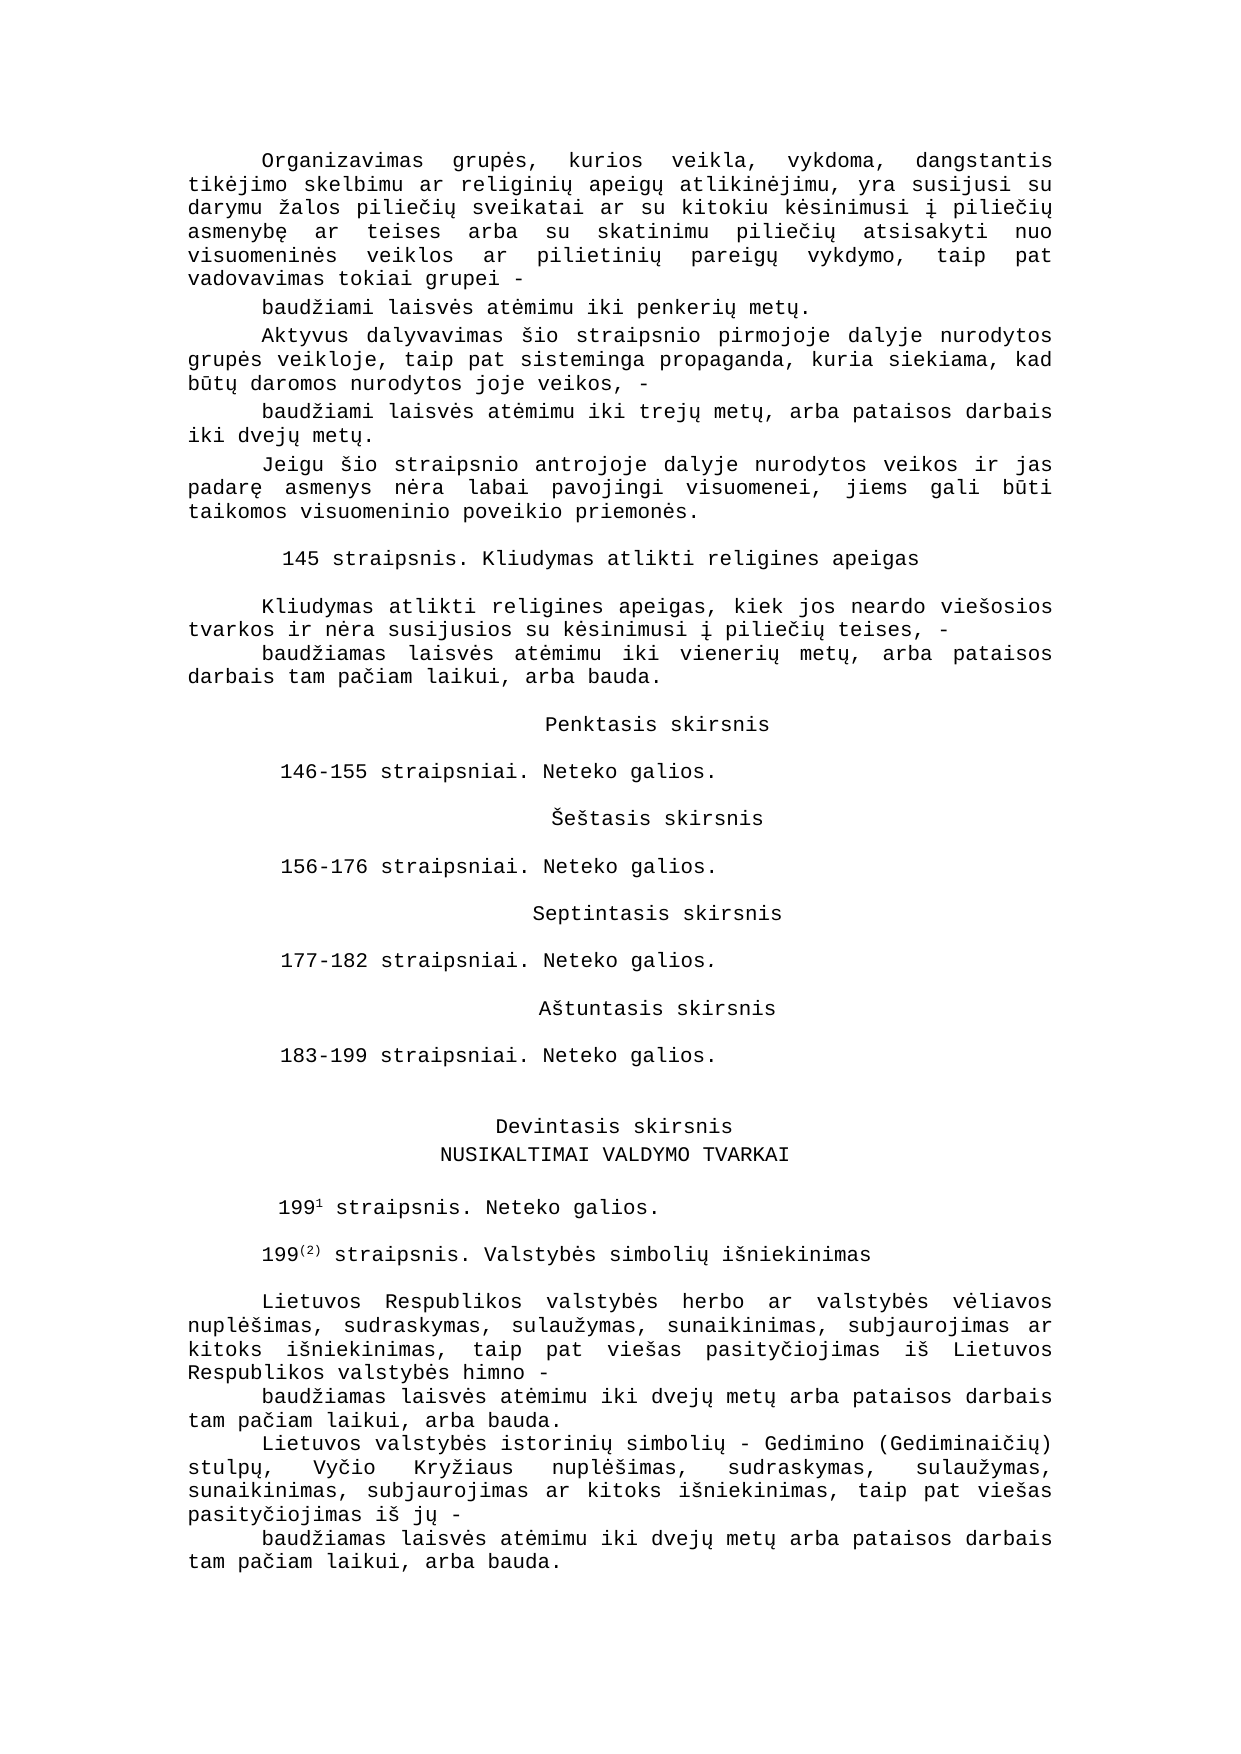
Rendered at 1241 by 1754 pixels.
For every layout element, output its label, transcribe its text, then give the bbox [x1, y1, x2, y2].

text 183-199 straipsniai. Neteko galios. [206, 1045, 1053, 1068]
text Septintasis skirsnis [187, 903, 1053, 927]
text Lietuvos Respublikos valstybės herbo ar valstybės vėliavos nuplėšimas, sudraskymas, sulaužymas, sunaikinimas, subjaurojimas ar kitoks išniekinimas, taip pat viešas pasityčiojimas iš Lietuvos Respublikos valstybės himno - [187, 1291, 1053, 1386]
text 145 straipsnis. Kliudymas atlikti religines apeigas [208, 548, 1053, 572]
text 1991 straipsnis. Neteko galios. [204, 1197, 1053, 1220]
text baudžiami laisvės atėmimu iki penkerių metų. [205, 297, 1053, 321]
text Jeigu šio straipsnio antrojoje dalyje nurodytos veikos ir jas padarę asmenys nėra labai pavojingi visuomenei, jiems gali būti taikomos visuomeninio poveikio priemonės. [187, 454, 1053, 525]
text Penktasis skirsnis [187, 714, 1053, 737]
text 177-182 straipsniai. Neteko galios. [206, 950, 1053, 974]
text Aštuntasis skirsnis [187, 998, 1053, 1021]
text Kliudymas atlikti religines apeigas, kiek jos neardo viešosios tvarkos ir nėra susijusios su kėsinimusi į piliečių teises, - [187, 596, 1053, 643]
text baudžiamas laisvės atėmimu iki dvejų metų arba pataisos darbais tam pačiam laikui, arba bauda. [187, 1528, 1053, 1575]
text NUSIKALTIMAI VALDYMO TVARKAI [189, 1144, 1053, 1168]
text Organizavimas grupės, kurios veikla, vykdoma, dangstantis tikėjimo skelbimu ar religinių apeigų atlikinėjimu, yra susijusi su darymu žalos piliečių sveikatai ar su kitokiu kėsinimusi į piliečių asmenybę ar teises arba su skatinimu piliečių atsisakyti nuo visuomeninės veiklos ar pilietinių pareigų vykdymo, taip pat vadovavimas tokiai grupei - [187, 150, 1053, 292]
text 156-176 straipsniai. Neteko galios. [206, 856, 1053, 879]
text Lietuvos valstybės istorinių simbolių - Gedimino (Gediminaičių) stulpų, Vyčio Kryžiaus nuplėšimas, sudraskymas, sulaužymas, sunaikinimas, subjaurojimas ar kitoks išniekinimas, taip pat viešas pasityčiojimas iš jų - [187, 1433, 1053, 1528]
text baudžiamas laisvės atėmimu iki vienerių metų, arba pataisos darbais tam pačiam laikui, arba bauda. [187, 643, 1053, 690]
text 146-155 straipsniai. Neteko galios. [206, 761, 1053, 785]
text 199(2) straipsnis. Valstybės simbolių išniekinimas [187, 1244, 1053, 1268]
text baudžiami laisvės atėmimu iki trejų metų, arba pataisos darbais iki dvejų metų. [187, 401, 1053, 449]
text baudžiamas laisvės atėmimu iki dvejų metų arba pataisos darbais tam pačiam laikui, arba bauda. [187, 1386, 1053, 1433]
text Šeštasis skirsnis [187, 808, 1053, 832]
text Devintasis skirsnis [187, 1116, 1053, 1139]
text Aktyvus dalyvavimas šio straipsnio pirmojoje dalyje nurodytos grupės veikloje, taip pat sisteminga propaganda, kuria siekiama, kad būtų daromos nurodytos joje veikos, - [187, 326, 1053, 396]
